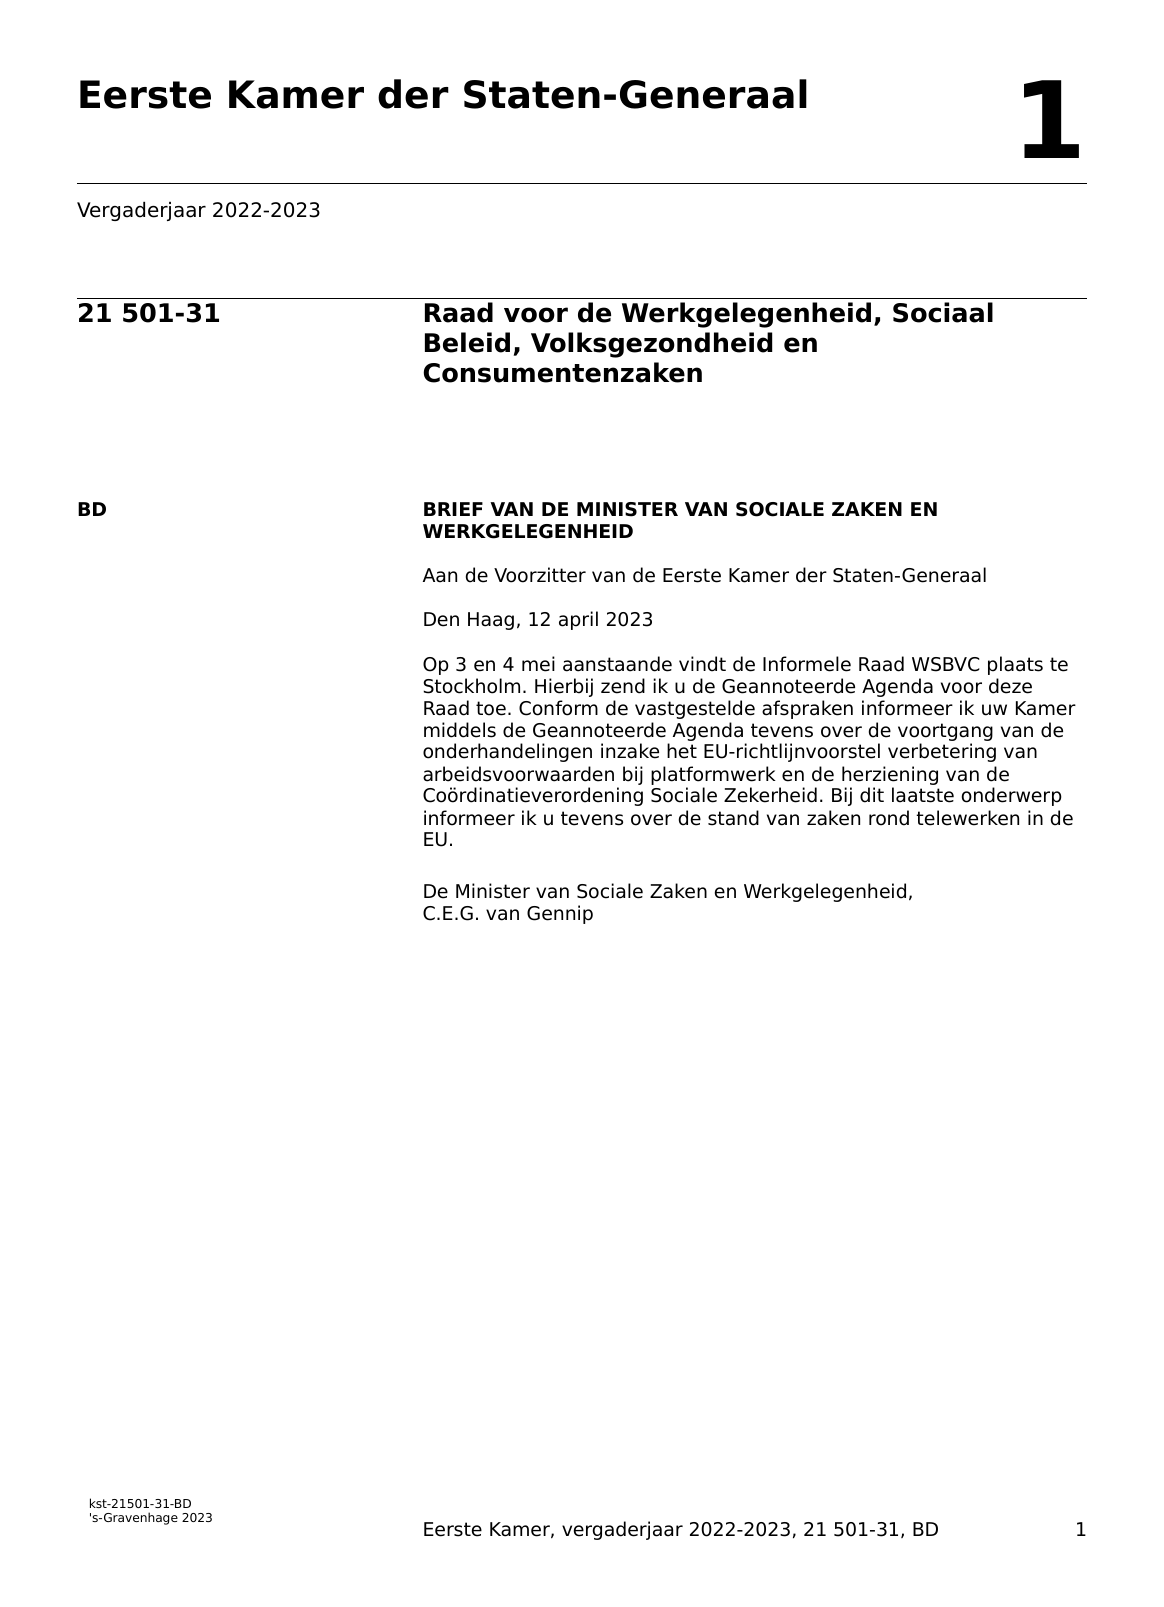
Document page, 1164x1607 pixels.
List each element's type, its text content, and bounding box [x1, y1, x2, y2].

table_header 1 [886, 59, 1087, 183]
subtitle BD BRIEF VAN DE MINISTER VAN SOCIALE ZAKEN EN WERKGELEGENHEID [77, 499, 1087, 543]
text 's-Gravenhage 2023 [88, 1511, 323, 1525]
text Op 3 en 4 mei aanstaande vindt de Informele Raad WSBVC plaats te Stockholm. Hierbij zend ik u de Geannoteerde Agenda voor deze Raad toe. Conform de vastgestelde afspraken informeer ik uw Kamer middels de Geannoteerde Agenda tevens over de voortgang van de onderhandelingen inzake het EU-richtlijnvoorstel verbetering van arbeidsvoorwaarden bij platformwerk en de herziening van de Coördinatieverordening Sociale Zekerheid. Bij dit laatste onderwerp informeer ik u tevens over de stand van zaken rond telewerken in de EU. [422, 653, 1087, 851]
text Aan de Voorzitter van de Eerste Kamer der Staten-Generaal [422, 565, 1087, 587]
table_header Eerste Kamer der Staten-Generaal [77, 59, 886, 183]
text Den Haag, 12 april 2023 [422, 609, 1087, 631]
table_cell Vergaderjaar 2022-2023 [77, 184, 1087, 298]
text kst-21501-31-BD [88, 1497, 323, 1511]
text De Minister van Sociale Zaken en Werkgelegenheid, C.E.G. van Gennip [422, 881, 1087, 925]
subtitle 21 501-31 Raad voor de Werkgelegenheid, Sociaal Beleid, Volksgezondheid en Consumentenzaken [77, 299, 1087, 388]
